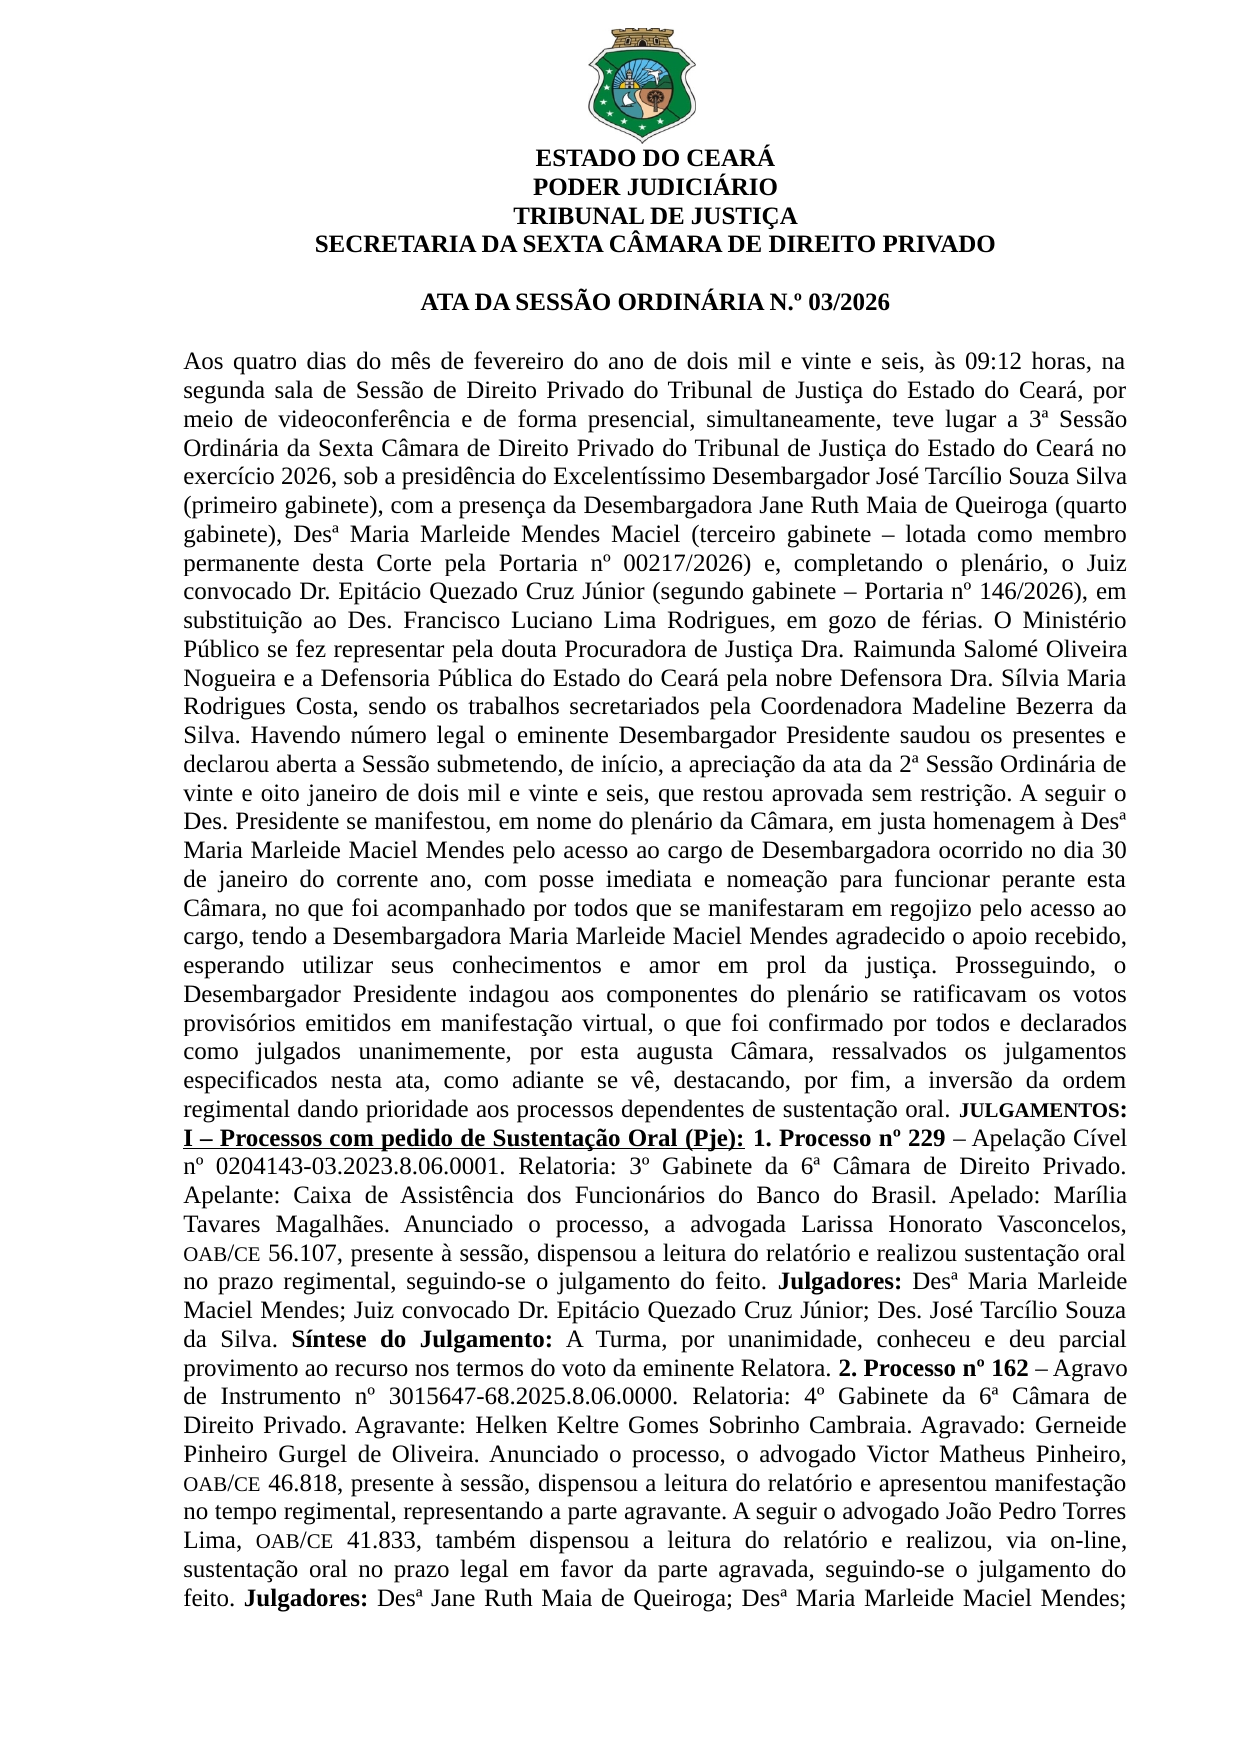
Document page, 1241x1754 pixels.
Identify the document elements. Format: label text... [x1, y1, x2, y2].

text SECRETARIA DA SEXTA CÂMARA DE DIREITO PRIVADO [183, 229, 1128, 258]
text ESTADO DO CEARÁ [183, 118, 1128, 172]
picture [588, 28, 696, 144]
text PODER JUDICIÁRIO [183, 172, 1128, 201]
text TRIBUNAL DE JUSTIÇA [183, 201, 1128, 229]
text Aos quatro dias do mês de fevereiro do ano de dois mil e vinte e seis, às 09:12 horas, na segunda sala de Sessão de Direito Privado do Tribunal de Justiça do Estado do Ceará, por meio de videoconferência e de forma presencial, simultaneamente, teve lugar a 3ª Sessão Ordinária da Sexta Câmara de Direito Privado do Tribunal de Justiça do Estado do Ceará no exercício 2026, sob a presidência do Excelentíssimo Desembargador José Tarcílio Souza Silva (primeiro gabinete), com a presença da Desembargadora Jane Ruth Maia de Queiroga (quarto gabinete), Desª Maria Marleide Mendes Maciel (terceiro gabinete – lotada como membro permanente desta Corte pela Portaria nº 00217/2026) e, completando o plenário, o Juiz convocado Dr. Epitácio Quezado Cruz Júnior (segundo gabinete – Portaria nº 146/2026), em substituição ao Des. Francisco Luciano Lima Rodrigues, em gozo de férias. O Ministério Público se fez representar pela douta Procuradora de Justiça Dra. Raimunda Salomé Oliveira Nogueira e a Defensoria Pública do Estado do Ceará pela nobre Defensora Dra. Sílvia Maria Rodrigues Costa, sendo os trabalhos secretariados pela Coordenadora Madeline Bezerra da Silva. Havendo número legal o eminente Desembargador Presidente saudou os presentes e declarou aberta a Sessão submetendo, de início, a apreciação da ata da 2ª Sessão Ordinária de vinte e oito janeiro de dois mil e vinte e seis, que restou aprovada sem restrição. A seguir o Des. Presidente se manifestou, em nome do plenário da Câmara, em justa homenagem à Desª Maria Marleide Maciel Mendes pelo acesso ao cargo de Desembargadora ocorrido no dia 30 de janeiro do corrente ano, com posse imediata e nomeação para funcionar perante esta Câmara, no que foi acompanhado por todos que se manifestaram em regojizo pelo acesso ao cargo, tendo a Desembargadora Maria Marleide Maciel Mendes agradecido o apoio recebido, esperando utilizar seus conhecimentos e amor em prol da justiça. Prosseguindo, o Desembargador Presidente indagou aos componentes do plenário se ratificavam os votos provisórios emitidos em manifestação virtual, o que foi confirmado por todos e declarados como julgados unanimemente, por esta augusta Câmara, ressalvados os julgamentos especificados nesta ata, como adiante se vê, destacando, por fim, a inversão da ordem regimental dando prioridade aos processos dependentes de sustentação oral. JULGAMENTOS: I – Processos com pedido de Sustentação Oral (Pje): 1. Processo nº 229 – Apelação Cível nº 0204143-03.2023.8.06.0001. Relatoria: 3º Gabinete da 6ª Câmara de Direito Privado. Apelante: Caixa de Assistência dos Funcionários do Banco do Brasil. Apelado: Marília Tavares Magalhães. Anunciado o processo, a advogada Larissa Honorato Vasconcelos, OAB/CE 56.107, presente à sessão, dispensou a leitura do relatório e realizou sustentação oral no prazo regimental, seguindo-se o julgamento do feito. Julgadores: Desª Maria Marleide Maciel Mendes; Juiz convocado Dr. Epitácio Quezado Cruz Júnior; Des. José Tarcílio Souza da Silva. Síntese do Julgamento: A Turma, por unanimidade, conheceu e deu parcial provimento ao recurso nos termos do voto da eminente Relatora. 2. Processo nº 162 – Agravo de Instrumento nº 3015647-68.2025.8.06.0000. Relatoria: 4º Gabinete da 6ª Câmara de Direito Privado. Agravante: Helken Keltre Gomes Sobrinho Cambraia. Agravado: Gerneide Pinheiro Gurgel de Oliveira. Anunciado o processo, o advogado Victor Matheus Pinheiro, OAB/CE 46.818, presente à sessão, dispensou a leitura do relatório e apresentou manifestação no tempo regimental, representando a parte agravante. A seguir o advogado João Pedro Torres Lima, OAB/CE 41.833, também dispensou a leitura do relatório e realizou, via on-line, sustentação oral no prazo legal em favor da parte agravada, seguindo-se o julgamento do feito. Julgadores: Desª Jane Ruth Maia de Queiroga; Desª Maria Marleide Maciel Mendes; [183, 346, 1128, 1611]
text ATA DA SESSÃO ORDINÁRIA N.º 03/2026 [183, 287, 1128, 316]
